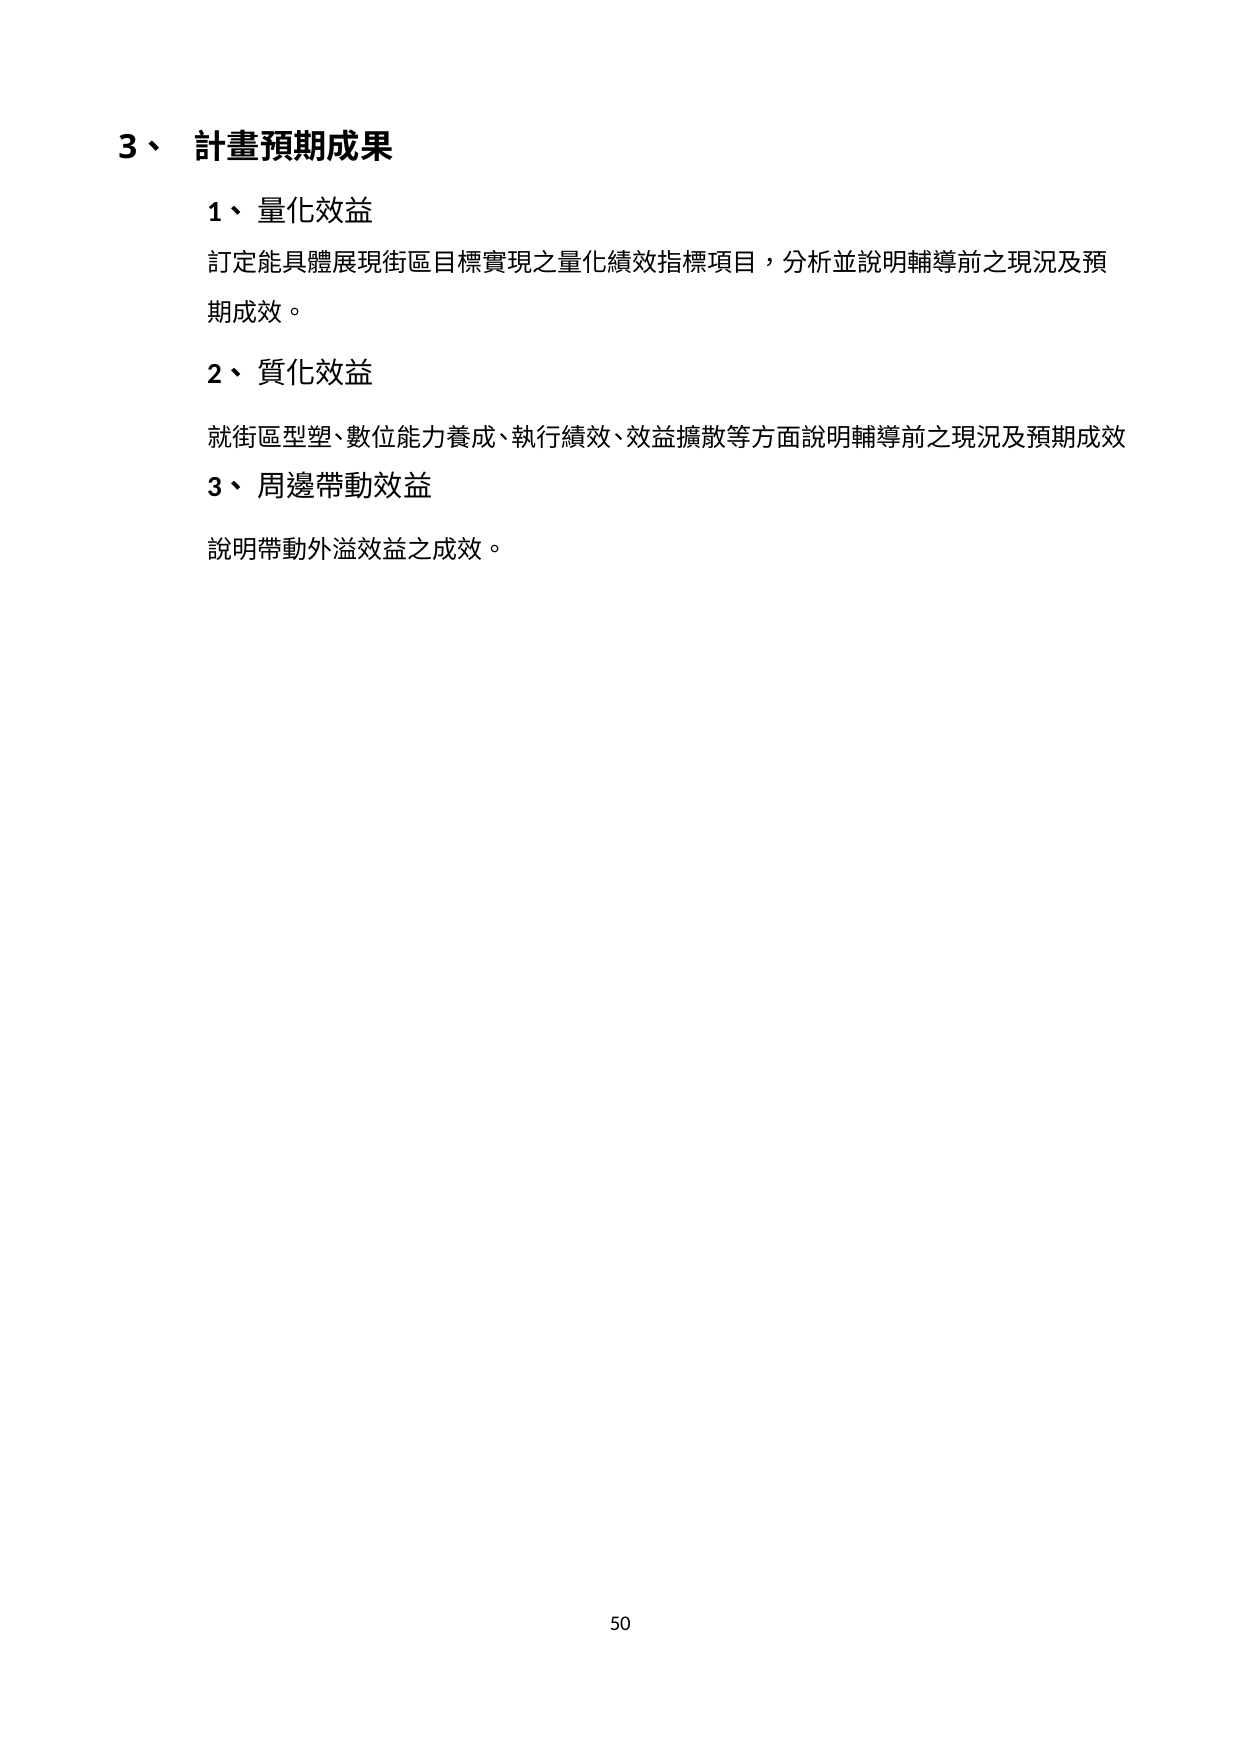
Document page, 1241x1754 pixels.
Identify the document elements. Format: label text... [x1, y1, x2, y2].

text 說明帶動外溢效益之成效。 [207, 519, 1122, 569]
list 量化效益 [207, 181, 1122, 231]
list 計畫預期成果 [118, 119, 1122, 169]
list 質化效益 [207, 344, 1122, 394]
list 周邊帶動效益 [207, 456, 1122, 506]
text 就街區型塑、數位能力養成、執行績效、效益擴散等方面說明輔導前之現況及預期成效。 [207, 406, 1122, 456]
text 訂定能具體展現街區目標實現之量化績效指標項目，分析並說明輔導前之現況及預期成效。 [207, 231, 1122, 331]
